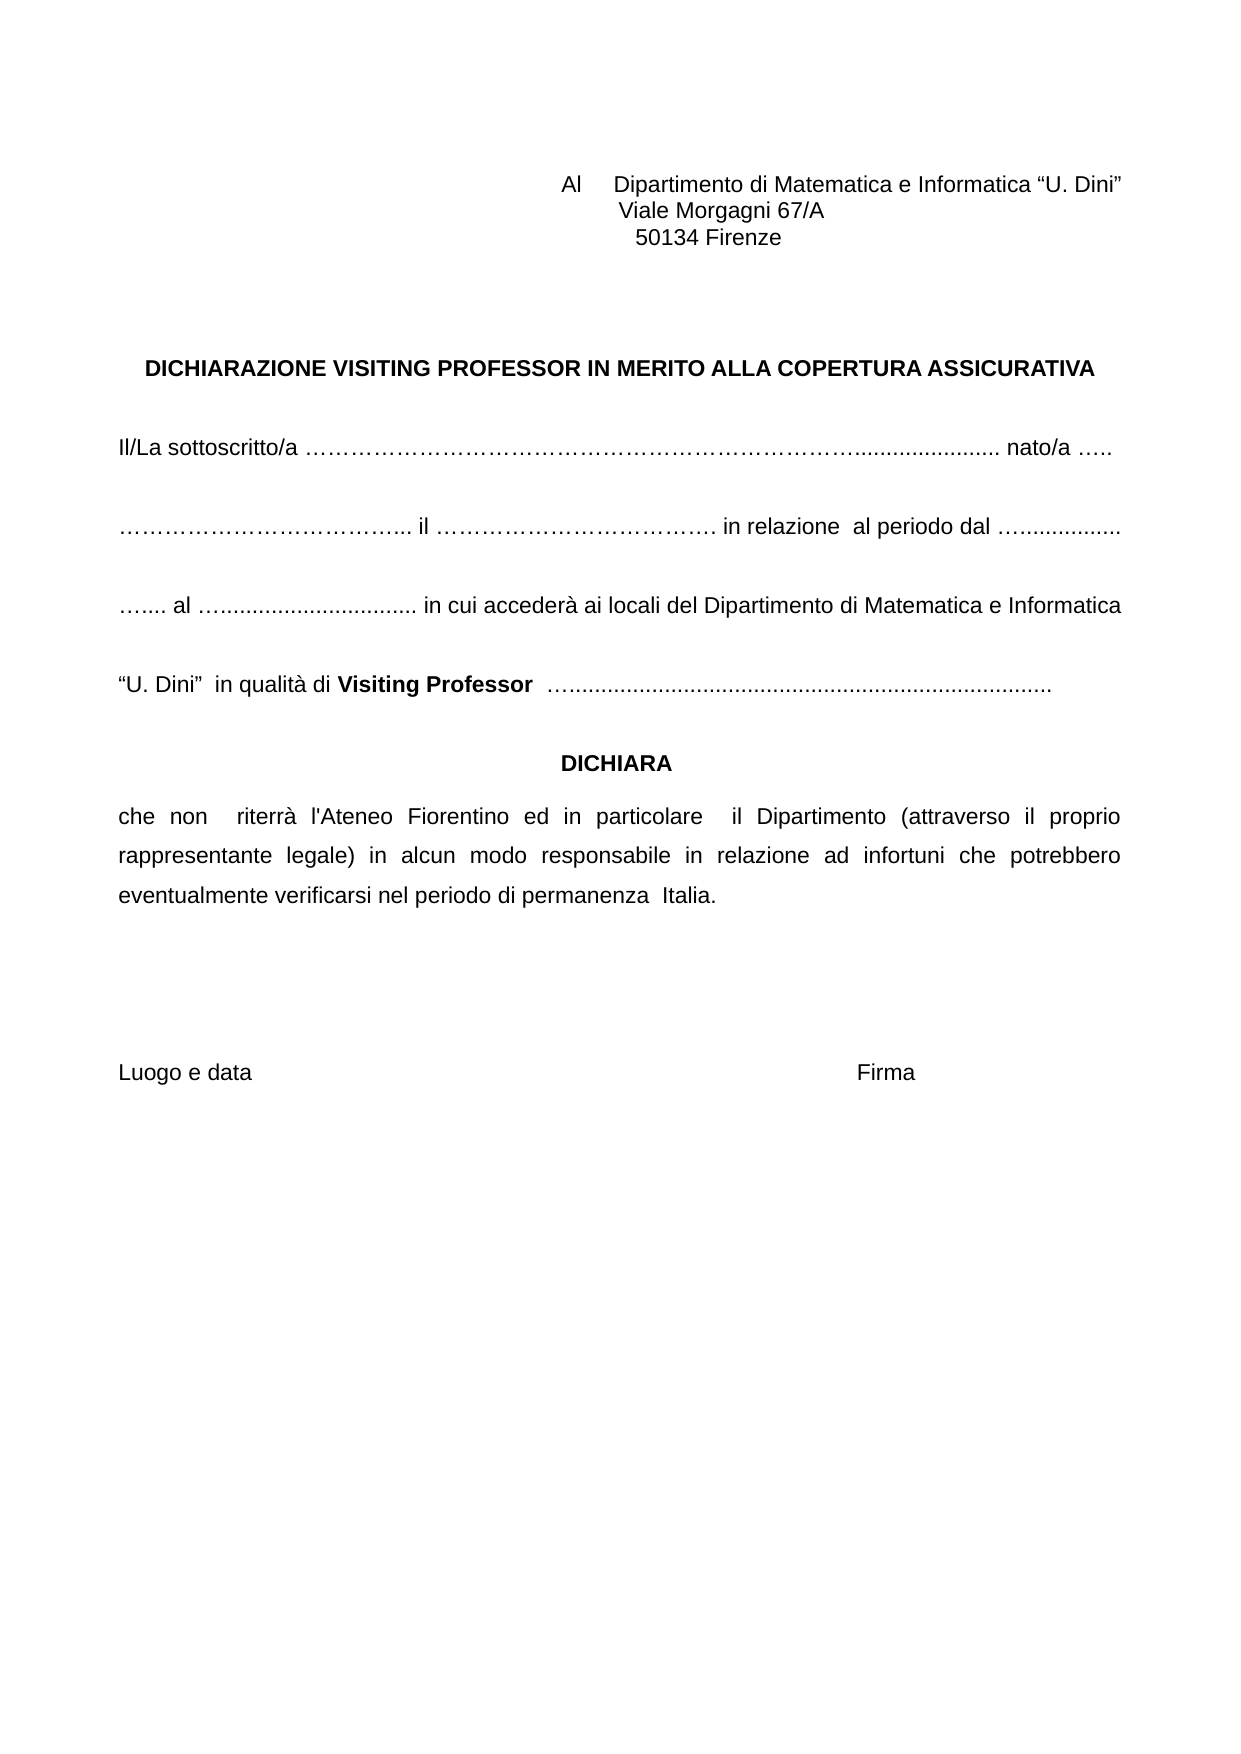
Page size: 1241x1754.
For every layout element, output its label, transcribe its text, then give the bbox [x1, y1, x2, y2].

text ………………………………... il ………………………………. in relazione al periodo dal …................ [118, 513, 1122, 540]
text DICHIARAZIONE VISITING PROFESSOR IN MERITO ALLA COPERTURA ASSICURATIVA [118, 355, 1122, 382]
text Viale Morgagni 67/A [118, 197, 1122, 223]
text “U. Dini” in qualità di Visiting Professor …............................................................................ [118, 671, 1122, 698]
text Il/La sottoscritto/a ………………………………………………………………....................... nato/a ….. [118, 434, 1122, 461]
text Luogo e data Firma [118, 1059, 1122, 1085]
text ….... al …............................... in cui accederà ai locali del Dipartimento di Matematica e Informatica [118, 592, 1122, 619]
text Al Dipartimento di Matematica e Informatica “U. Dini” [118, 171, 1122, 197]
text 50134 Firenze [118, 223, 1122, 250]
text DICHIARA [487, 750, 1122, 777]
text che non riterrà l'Ateneo Fiorentino ed in particolare il Dipartimento (attraverso il proprio rappresentante legale) in alcun modo responsabile in relazione ad infortuni che potrebbero eventualmente verificarsi nel periodo di permanenza Italia. [118, 803, 1122, 908]
